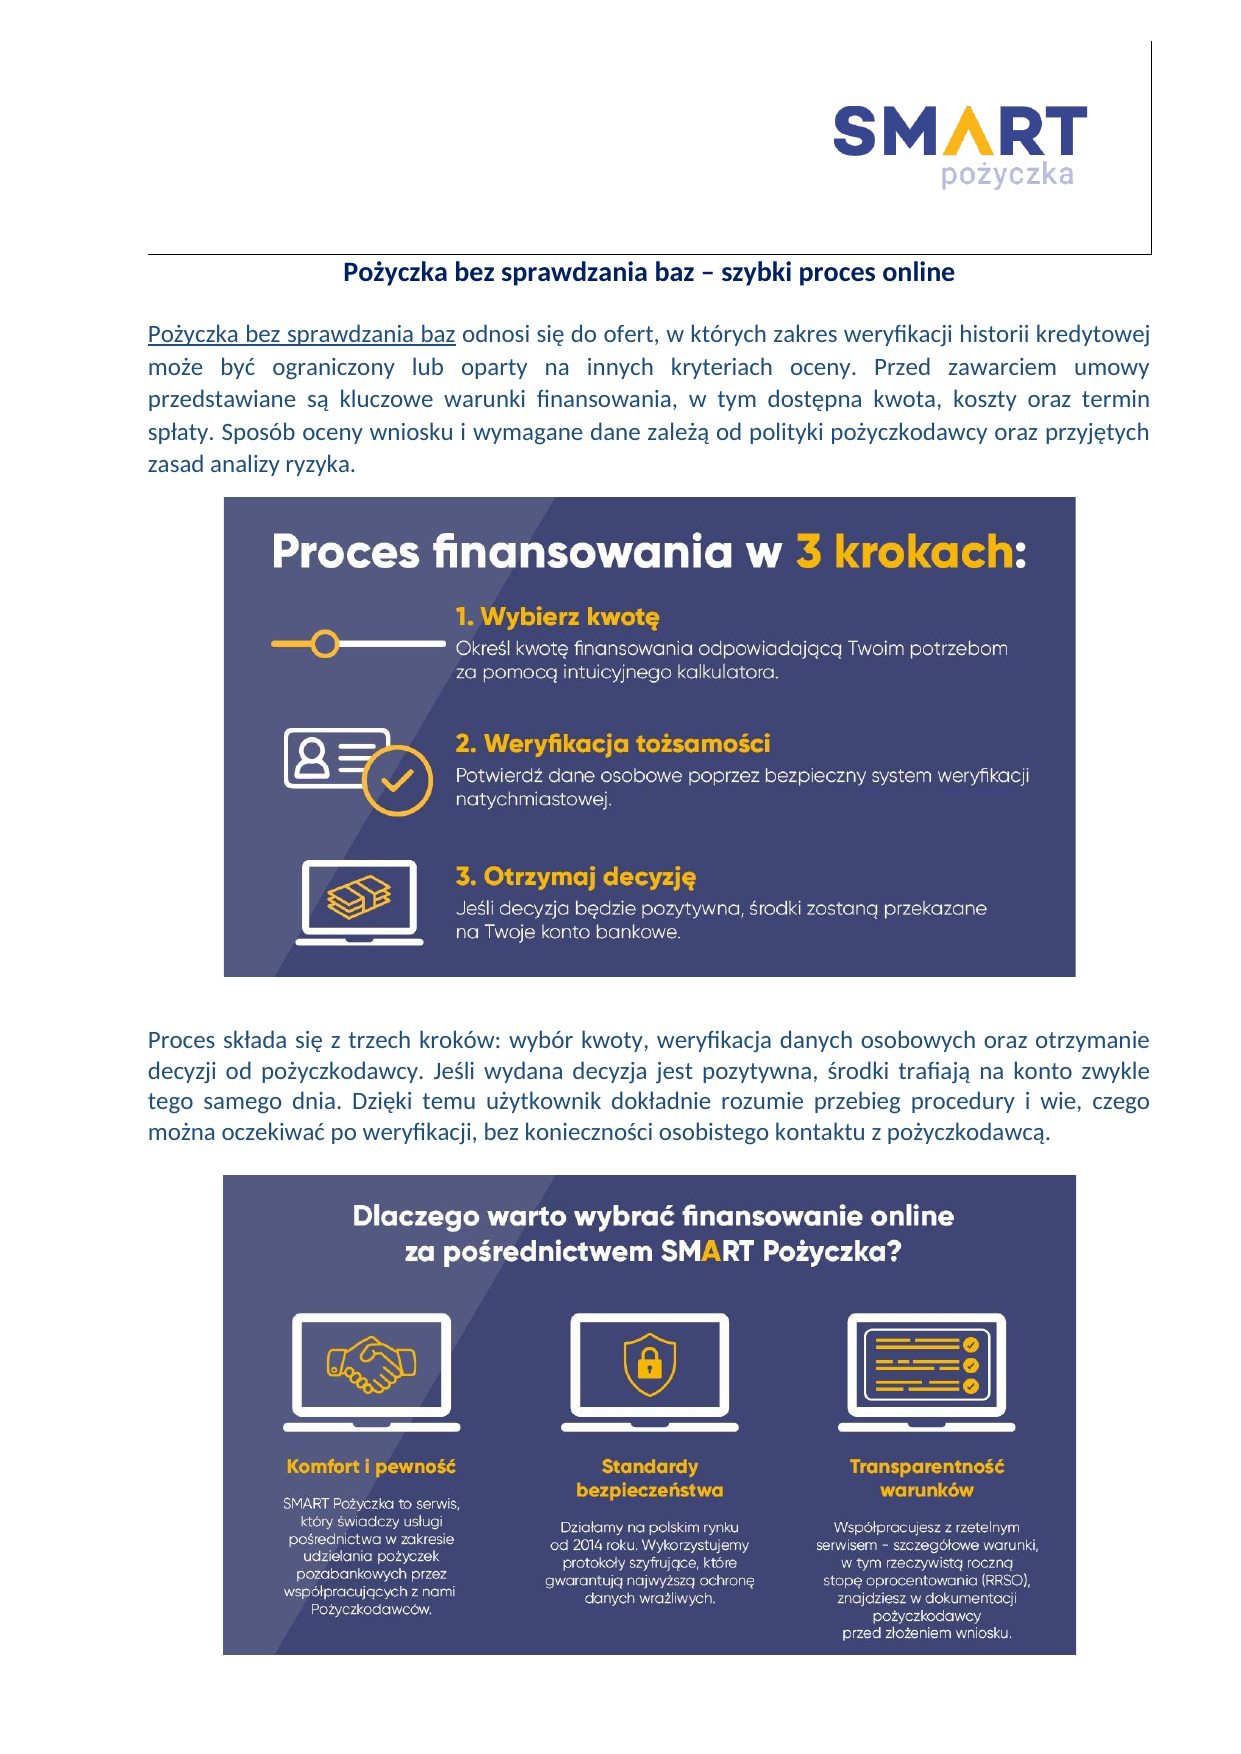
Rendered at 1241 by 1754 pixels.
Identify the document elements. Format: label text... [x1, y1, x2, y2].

text Pożyczka bez sprawdzania baz odnosi się do ofert, w których zakres weryfikacji historii kredytowej może być ograniczony lub oparty na innych kryteriach oceny. Przed zawarciem umowy przedstawiane są kluczowe warunki finansowania, w tym dostępna kwota, koszty oraz termin spłaty. Sposób oceny wniosku i wymagane dane zależą od polityki pożyczkodawcy oraz przyjętych zasad analizy ryzyka. [148, 318, 1152, 479]
text Proces składa się z trzech kroków: wybór kwoty, weryfikacja danych osobowych oraz otrzymanie decyzji od pożyczkodawcy. Jeśli wydana decyzja jest pozytywna, środki trafiają na konto zwykle tego samego dnia. Dzięki temu użytkownik dokładnie rozumie przebieg procedury i wie, czego można oczekiwać po weryfikacji, bez konieczności osobistego kontaktu z pożyczkodawcą. [148, 1024, 1152, 1146]
text Pożyczka bez sprawdzania baz – szybki proces online [148, 254, 1152, 289]
